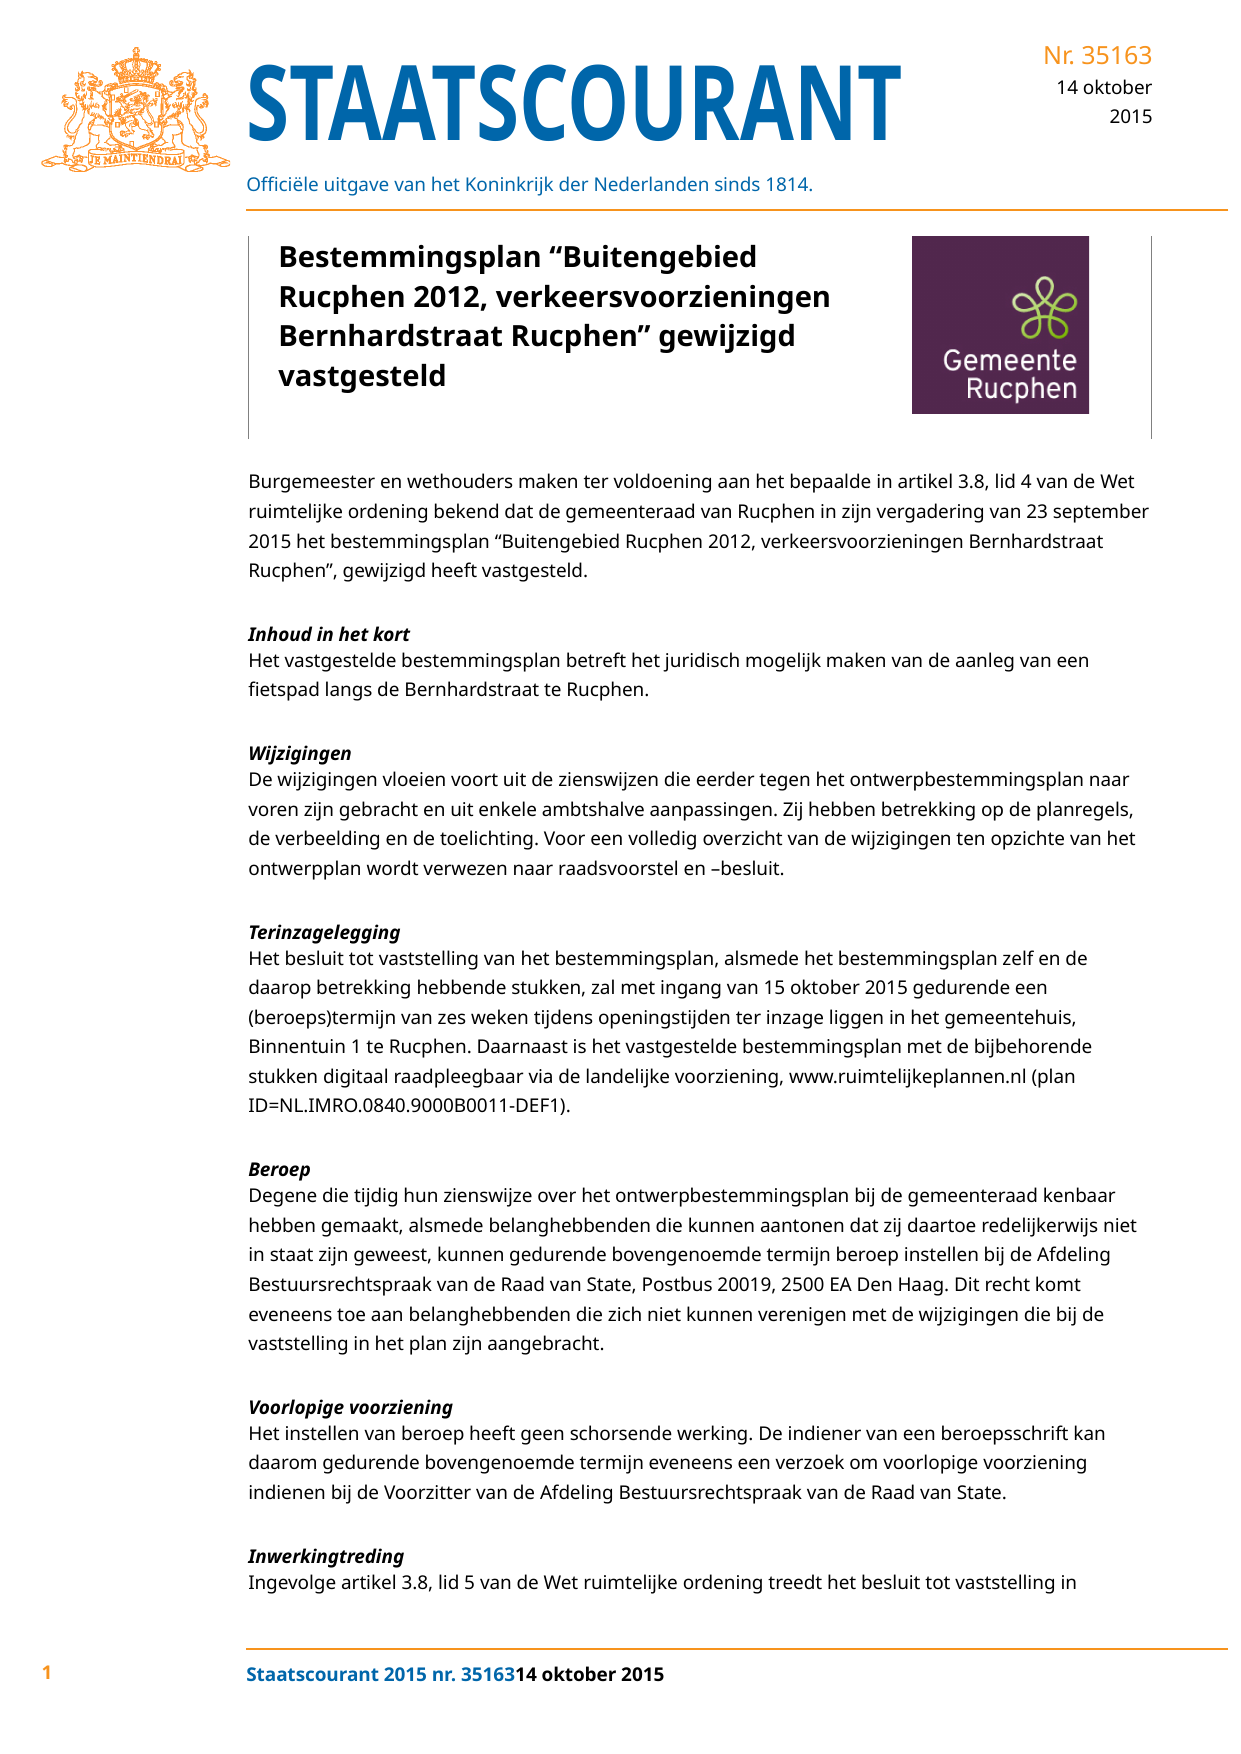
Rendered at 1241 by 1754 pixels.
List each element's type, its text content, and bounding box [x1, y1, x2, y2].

table_header [1090, 236, 1151, 413]
text Beroep [248, 1157, 1152, 1182]
table_header [850, 236, 912, 413]
text Het vastgestelde bestemmingsplan betreft het juridisch mogelijk maken van de aanleg van een fietspad langs de Bernhardstraat te Rucphen. [248, 647, 1152, 702]
text Voorlopige voorziening [248, 1394, 1152, 1420]
picture [912, 236, 1090, 414]
picture [41, 47, 231, 172]
text Terinzagelegging [248, 919, 1152, 945]
text Het instellen van beroep heeft geen schorsende werking. De indiener van een beroepsschrift kan daarom gedurende bovengenoemde termijn eveneens een verzoek om voorlopige voorziening indienen bij de Voorzitter van de Afdeling Bestuursrechtspraak van de Raad van State. [248, 1420, 1152, 1505]
text Burgemeester en wethouders maken ter voldoening aan het bepaalde in artikel 3.8, lid 4 van de Wet ruimtelijke ordening bekend dat de gemeenteraad van Rucphen in zijn vergadering van 23 september 2015 het bestemmingsplan “Buitengebied Rucphen 2012, verkeersvoorzieningen Bernhardstraat Rucphen”, gewijzigd heeft vastgesteld. [248, 469, 1152, 583]
table_header Bestemmingsplan “Buitengebied Rucphen 2012, verkeersvoorzieningen Bernhardstraat Rucphen” gewijzigd vastgesteld [249, 236, 850, 439]
text Inwerkingtreding [248, 1543, 1152, 1569]
text Degene die tijdig hun zienswijze over het ontwerpbestemmingsplan bij de gemeenteraad kenbaar hebben gemaakt, alsmede belanghebbenden die kunnen aantonen dat zij daartoe redelijkerwijs niet in staat zijn geweest, kunnen gedurende bovengenoemde termijn beroep instellen bij de Afdeling Bestuursrechtspraak van de Raad van State, Postbus 20019, 2500 EA Den Haag. Dit recht komt eveneens toe aan belanghebbenden die zich niet kunnen verenigen met de wijzigingen die bij de vaststelling in het plan zijn aangebracht. [248, 1182, 1152, 1356]
table_header [850, 414, 1151, 439]
text De wijzigingen vloeien voort uit de zienswijzen die eerder tegen het ontwerpbestemmingsplan naar voren zijn gebracht en uit enkele ambtshalve aanpassingen. Zij hebben betrekking op de planregels, de verbeelding en de toelichting. Voor een volledig overzicht van de wijzigingen ten opzichte van het ontwerpplan wordt verwezen naar raadsvoorstel en –besluit. [248, 766, 1152, 881]
text Wijzigingen [248, 741, 1152, 766]
text Inhoud in het kort [248, 621, 1152, 647]
text Het besluit tot vaststelling van het bestemmingsplan, alsmede het bestemmingsplan zelf en de daarop betrekking hebbende stukken, zal met ingang van 15 oktober 2015 gedurende een (beroeps)termijn van zes weken tijdens openingstijden ter inzage liggen in het gemeentehuis, Binnentuin 1 te Rucphen. Daarnaast is het vastgestelde bestemmingsplan met de bijbehorende stukken digitaal raadpleegbaar via de landelijke voorziening, www.ruimtelijkeplannen.nl (plan ID=NL.IMRO.0840.9000B0011-DEF1). [248, 945, 1152, 1118]
text Ingevolge artikel 3.8, lid 5 van de Wet ruimtelijke ordening treedt het besluit tot vaststelling in [248, 1569, 1152, 1594]
